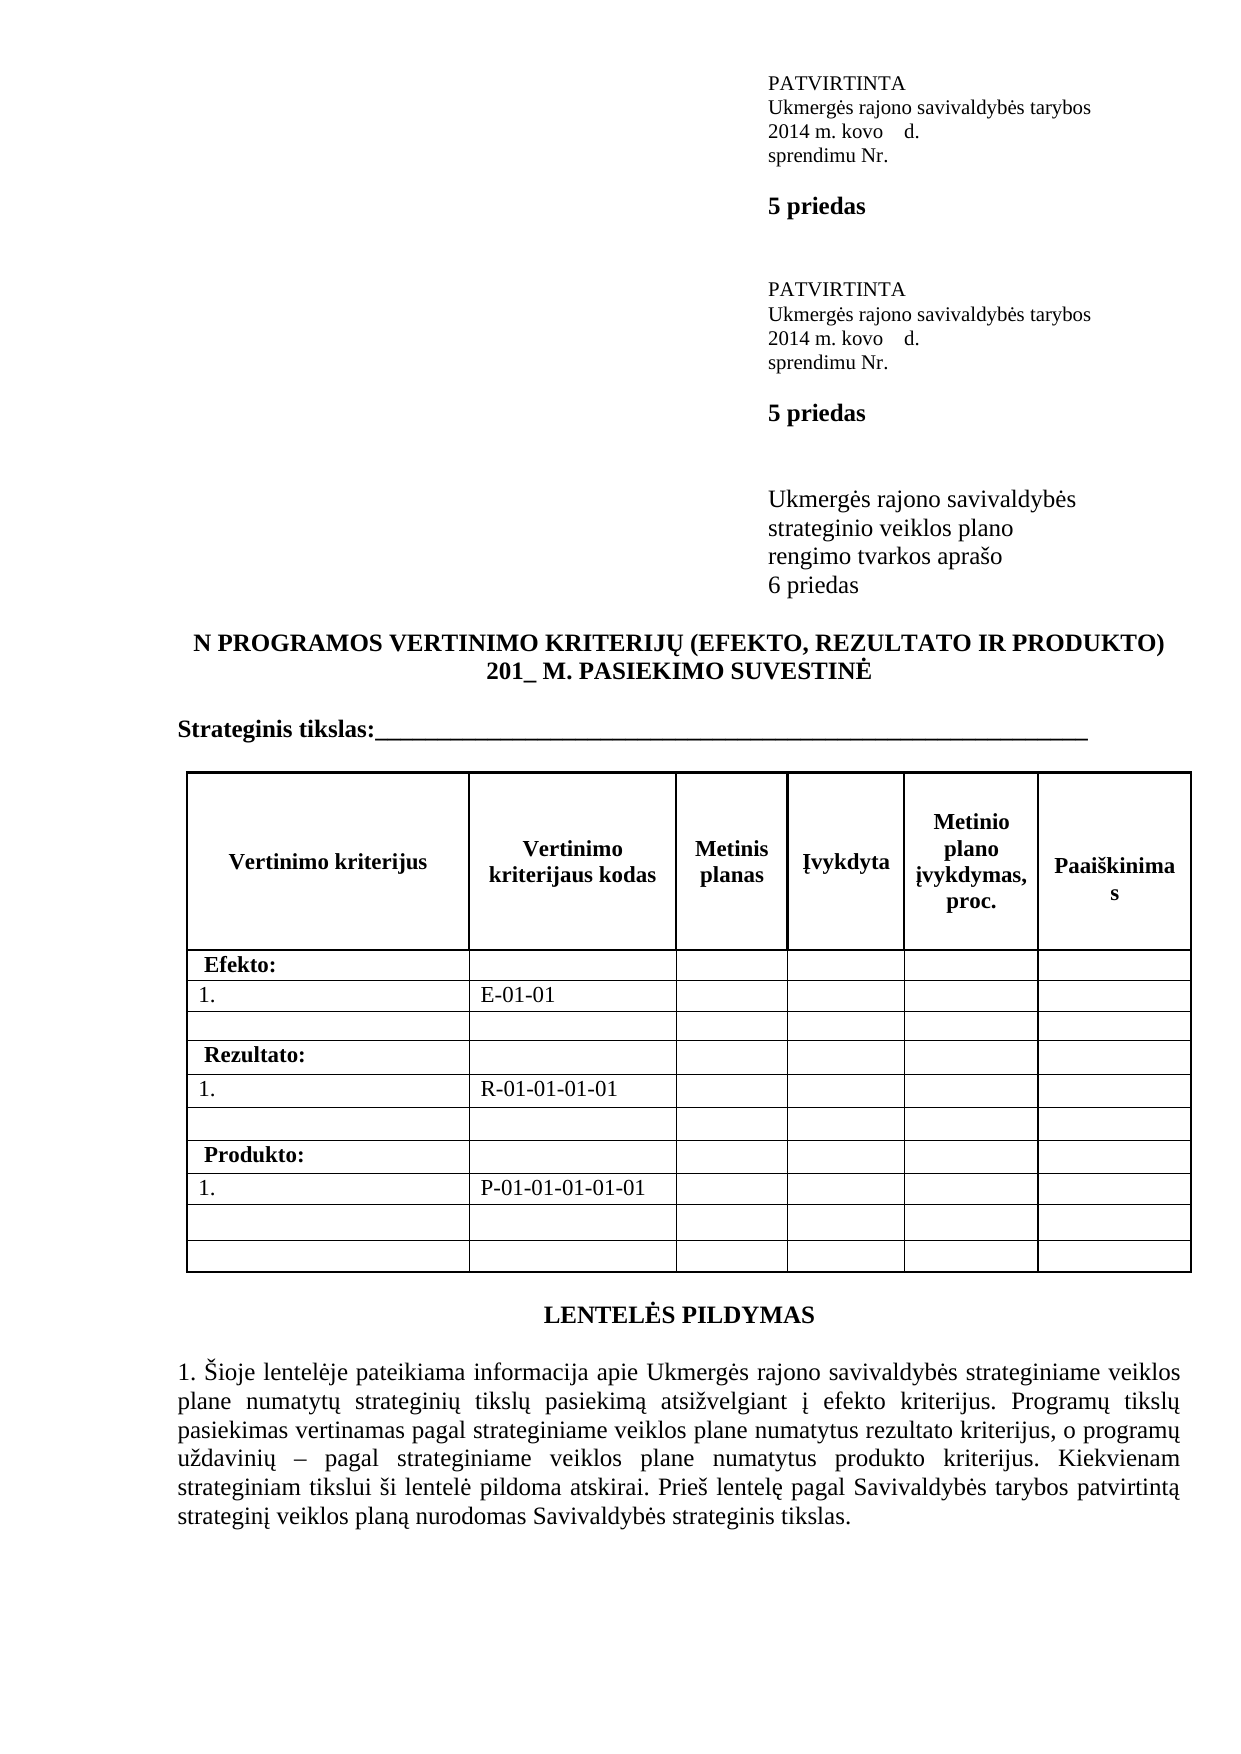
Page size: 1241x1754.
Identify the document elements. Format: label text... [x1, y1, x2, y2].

table_cell [470, 1141, 676, 1173]
table_header Metinis planas [677, 774, 786, 948]
table_cell [788, 1012, 904, 1040]
text Strateginis tikslas:_________________________________________________________ [177, 714, 1181, 743]
table_cell [677, 981, 787, 1011]
table_cell [1039, 951, 1190, 980]
table_cell [788, 1141, 904, 1173]
text 1. Šioje lentelėje pateikiama informacija apie Ukmergės rajono savivaldybės strateginiame veiklos plane numatytų strateginių tikslų pasiekimą atsižvelgiant į efekto kriterijus. Programų tikslų pasiekimas vertinamas pagal strateginiame veiklos plane numatytus rezultato kriterijus, o programų uždavinių – pagal strateginiame veiklos plane numatytus produkto kriterijus. Kiekvienam strateginiam tikslui ši lentelė pildoma atskirai. Prieš lentelę pagal Savivaldybės tarybos patvirtintą strateginį veiklos planą nurodomas Savivaldybės strateginis tikslas. [177, 1357, 1181, 1530]
table_cell [905, 951, 1037, 980]
table_cell [788, 1041, 904, 1074]
table_cell [788, 1205, 904, 1240]
table_header Metinio plano įvykdymas, proc. [905, 774, 1037, 948]
table_cell R-01-01-01-01 [470, 1075, 676, 1107]
text LENTELĖS PILDYMAS [177, 1300, 1181, 1328]
table_cell [905, 1041, 1037, 1074]
table_cell [788, 1075, 904, 1107]
table_cell [677, 1141, 787, 1173]
table_cell [1039, 981, 1190, 1011]
table_cell Rezultato: [188, 1041, 469, 1074]
table_cell [188, 1108, 469, 1140]
table_cell [470, 1012, 676, 1040]
table_cell [470, 1041, 676, 1074]
text sprendimu Nr. [177, 143, 1181, 167]
table_header Vertinimo kriterijus [188, 774, 468, 948]
table_cell [677, 1241, 787, 1271]
text 5 priedas [177, 191, 1181, 220]
text 2014 m. kovo d. [177, 119, 1181, 143]
text Ukmergės rajono savivaldybės [177, 484, 1181, 513]
table_cell [470, 1108, 676, 1140]
text PATVIRTINTA [177, 277, 1181, 301]
table_cell E-01-01 [470, 981, 676, 1011]
table_cell [470, 1241, 676, 1271]
text rengimo tvarkos aprašo [177, 541, 1181, 570]
table_cell [1039, 1075, 1190, 1107]
table_cell 1. [188, 981, 469, 1011]
table_cell [1039, 1041, 1190, 1074]
table_cell [677, 1205, 787, 1240]
table_cell [677, 1108, 787, 1140]
text strateginio veiklos plano [177, 513, 1181, 541]
table_header Įvykdyta [789, 774, 903, 948]
table_cell [905, 1141, 1037, 1173]
table_cell 1. [188, 1075, 469, 1107]
table_cell [788, 1174, 904, 1204]
text sprendimu Nr. [177, 349, 1181, 374]
table_cell [677, 951, 787, 980]
table_cell [677, 1174, 787, 1204]
table_cell [1039, 1241, 1190, 1271]
table_cell 1. [188, 1174, 469, 1204]
table_cell [905, 1108, 1037, 1140]
table_cell [905, 981, 1037, 1011]
table_cell [188, 1205, 469, 1240]
table_cell [1039, 1141, 1190, 1173]
text 5 priedas [177, 398, 1181, 426]
table_cell [1039, 1174, 1190, 1204]
table_cell [1039, 1108, 1190, 1140]
table_cell [788, 981, 904, 1011]
table_cell [677, 1075, 787, 1107]
table_cell Produkto: [188, 1141, 469, 1173]
text N PROGRAMOS VERTINIMO KRITERIJŲ (EFEKTO, REZULTATO IR PRODUKTO) 201_ M. PASIEKIMO SUVESTINĖ [177, 628, 1181, 685]
table_cell [788, 1241, 904, 1271]
table_cell [905, 1075, 1037, 1107]
text PATVIRTINTA [177, 71, 1181, 95]
table_cell [905, 1205, 1037, 1240]
text 6 priedas [177, 570, 1181, 599]
table_cell [188, 1241, 469, 1271]
table_cell [1039, 1205, 1190, 1240]
table_cell [905, 1174, 1037, 1204]
table_cell [788, 1108, 904, 1140]
table_cell [677, 1041, 787, 1074]
text 2014 m. kovo d. [177, 326, 1181, 349]
text Ukmergės rajono savivaldybės tarybos [177, 95, 1181, 119]
table_cell P-01-01-01-01-01 [470, 1174, 676, 1204]
table_cell [470, 951, 676, 980]
table_cell [788, 951, 904, 980]
table_cell [470, 1205, 676, 1240]
table_cell Efekto: [188, 951, 469, 980]
table_cell [905, 1241, 1037, 1271]
table_cell [677, 1012, 787, 1040]
table_cell [905, 1012, 1037, 1040]
text Ukmergės rajono savivaldybės tarybos [177, 301, 1181, 326]
table_cell [188, 1012, 469, 1040]
table_header Paaiškinimas [1039, 774, 1190, 948]
table_cell [1039, 1012, 1190, 1040]
table_header Vertinimo kriterijaus kodas [470, 774, 675, 948]
